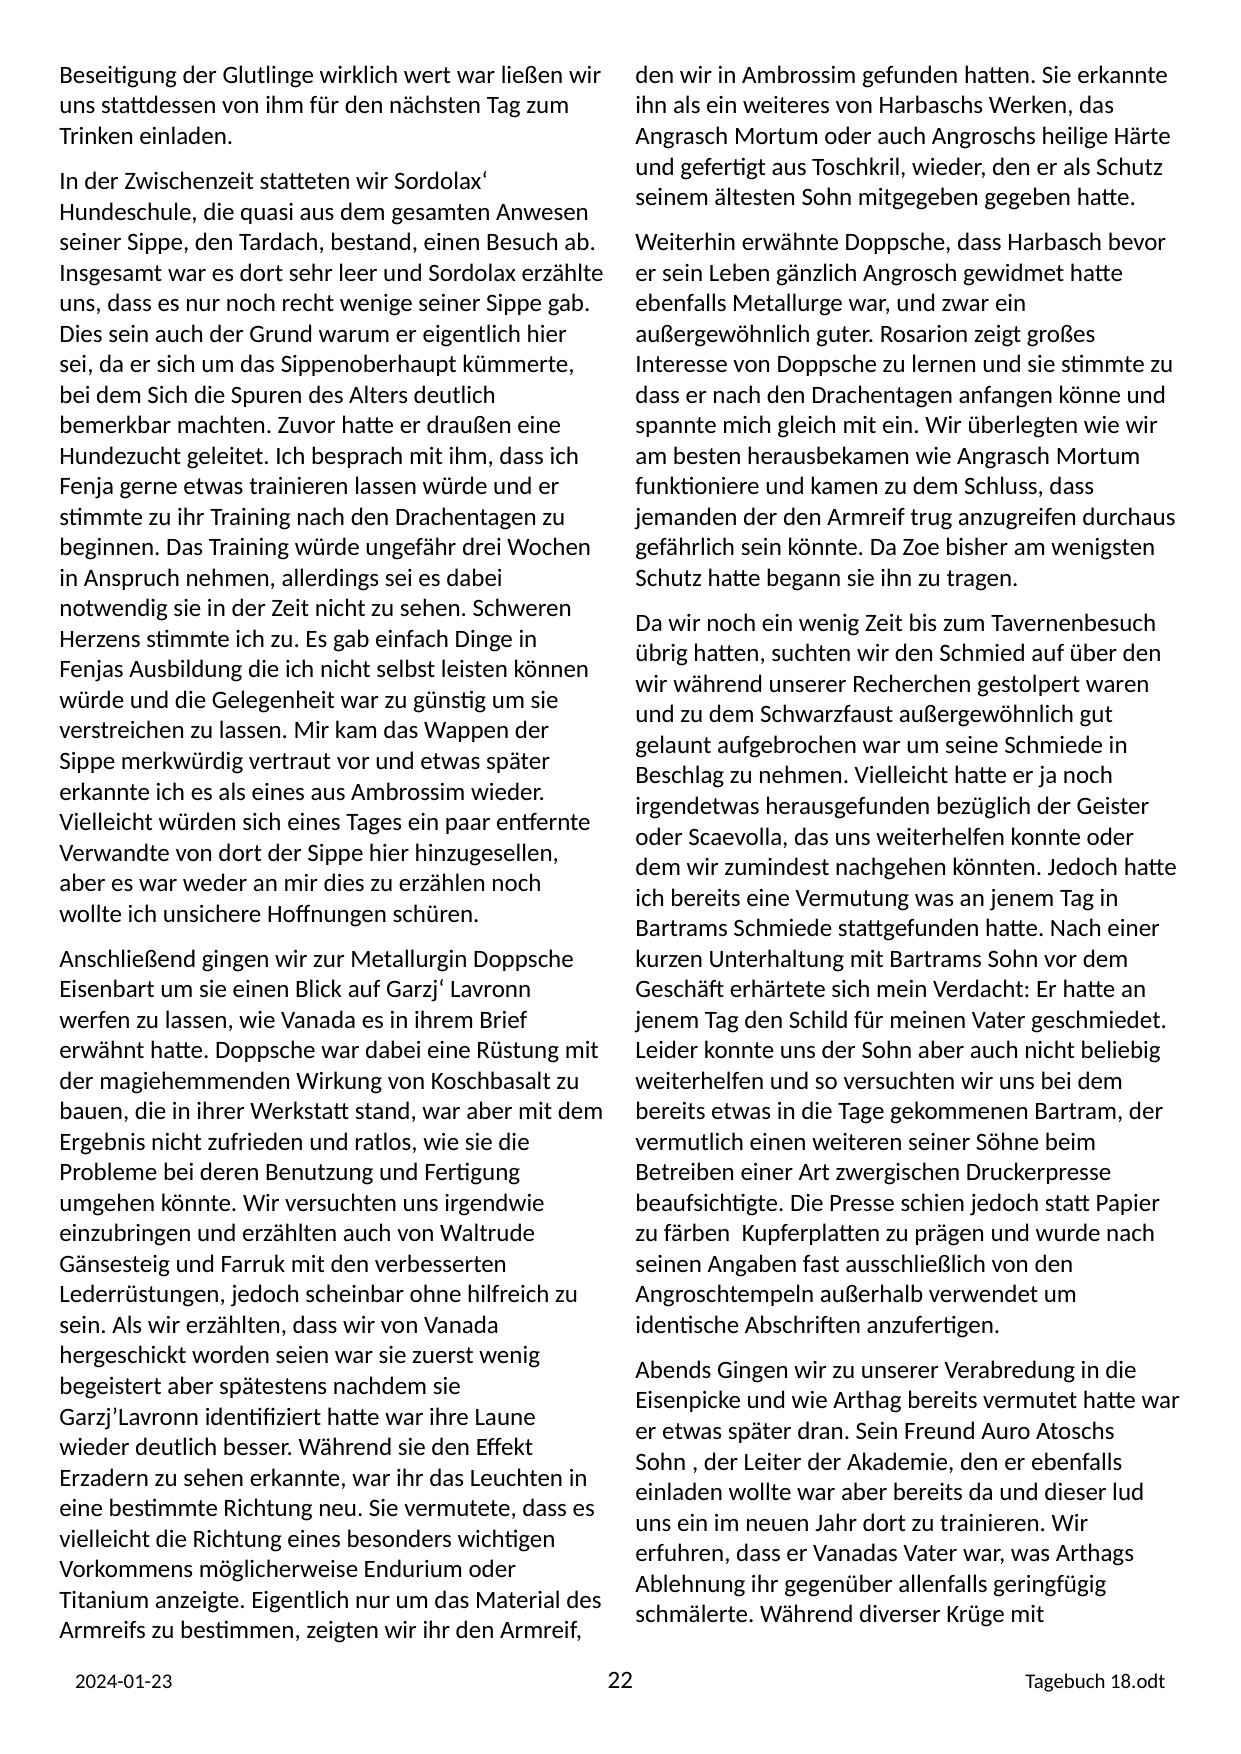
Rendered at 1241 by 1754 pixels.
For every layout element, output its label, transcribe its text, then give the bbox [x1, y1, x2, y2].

text Beseitigung der Glutlinge wirklich wert war ließen wir uns stattdessen von ihm für den nächsten Tag zum Trinken einladen. [59, 59, 605, 151]
text Weiterhin erwähnte Doppsche, dass Harbasch bevor er sein Leben gänzlich Angrosch gewidmet hatte ebenfalls Metallurge war, und zwar ein außergewöhnlich guter. Rosarion zeigt großes Interesse von Doppsche zu lernen und sie stimmte zu dass er nach den Drachentagen anfangen könne und spannte mich gleich mit ein. Wir überlegten wie wir am besten herausbekamen wie Angrasch Mortum funktioniere und kamen zu dem Schluss, dass jemanden der den Armreif trug anzugreifen durchaus gefährlich sein könnte. Da Zoe bisher am wenigsten Schutz hatte begann sie ihn zu tragen. [635, 226, 1181, 592]
text den wir in Ambrossim gefunden hatten. Sie erkannte ihn als ein weiteres von Harbaschs Werken, das Angrasch Mortum oder auch Angroschs heilige Härte und gefertigt aus Toschkril, wieder, den er als Schutz seinem ältesten Sohn mitgegeben gegeben hatte. [635, 59, 1181, 212]
text Abends Gingen wir zu unserer Verabredung in die Eisenpicke und wie Arthag bereits vermutet hatte war er etwas später dran. Sein Freund Auro Atoschs Sohn , der Leiter der Akademie, den er ebenfalls einladen wollte war aber bereits da und dieser lud uns ein im neuen Jahr dort zu trainieren. Wir erfuhren, dass er Vanadas Vater war, was Arthags Ablehnung ihr gegenüber allenfalls geringfügig schmälerte. Während diverser Krüge mit [635, 1354, 1181, 1629]
text Anschließend gingen wir zur Metallurgin Doppsche Eisenbart um sie einen Blick auf Garzj‘ Lavronn werfen zu lassen, wie Vanada es in ihrem Brief erwähnt hatte. Doppsche war dabei eine Rüstung mit der magiehemmenden Wirkung von Koschbasalt zu bauen, die in ihrer Werkstatt stand, war aber mit dem Ergebnis nicht zufrieden und ratlos, wie sie die Probleme bei deren Benutzung und Fertigung umgehen könnte. Wir versuchten uns irgendwie einzubringen und erzählten auch von Waltrude Gänsesteig und Farruk mit den verbesserten Lederrüstungen, jedoch scheinbar ohne hilfreich zu sein. Als wir erzählten, dass wir von Vanada hergeschickt worden seien war sie zuerst wenig begeistert aber spätestens nachdem sie Garzj’Lavronn identifiziert hatte war ihre Laune wieder deutlich besser. Während sie den Effekt Erzadern zu sehen erkannte, war ihr das Leuchten in eine bestimmte Richtung neu. Sie vermutete, dass es vielleicht die Richtung eines besonders wichtigen Vorkommens möglicherweise Endurium oder Titanium anzeigte. Eigentlich nur um das Material des Armreifs zu bestimmen, zeigten wir ihr den Armreif, [59, 943, 605, 1645]
text Da wir noch ein wenig Zeit bis zum Tavernenbesuch übrig hatten, suchten wir den Schmied auf über den wir während unserer Recherchen gestolpert waren und zu dem Schwarzfaust außergewöhnlich gut gelaunt aufgebrochen war um seine Schmiede in Beschlag zu nehmen. Vielleicht hatte er ja noch irgendetwas herausgefunden bezüglich der Geister oder Scaevolla, das uns weiterhelfen konnte oder dem wir zumindest nachgehen könnten. Jedoch hatte ich bereits eine Vermutung was an jenem Tag in Bartrams Schmiede stattgefunden hatte. Nach einer kurzen Unterhaltung mit Bartrams Sohn vor dem Geschäft erhärtete sich mein Verdacht: Er hatte an jenem Tag den Schild für meinen Vater geschmiedet. Leider konnte uns der Sohn aber auch nicht beliebig weiterhelfen und so versuchten wir uns bei dem bereits etwas in die Tage gekommenen Bartram, der vermutlich einen weiteren seiner Söhne beim Betreiben einer Art zwergischen Druckerpresse beaufsichtigte. Die Presse schien jedoch statt Papier zu färben Kupferplatten zu prägen und wurde nach seinen Angaben fast ausschließlich von den Angroschtempeln außerhalb verwendet um identische Abschriften anzufertigen. [635, 607, 1181, 1339]
text In der Zwischenzeit statteten wir Sordolax‘ Hundeschule, die quasi aus dem gesamten Anwesen seiner Sippe, den Tardach, bestand, einen Besuch ab. Insgesamt war es dort sehr leer und Sordolax erzählte uns, dass es nur noch recht wenige seiner Sippe gab. Dies sein auch der Grund warum er eigentlich hier sei, da er sich um das Sippenoberhaupt kümmerte, bei dem Sich die Spuren des Alters deutlich bemerkbar machten. Zuvor hatte er draußen eine Hundezucht geleitet. Ich besprach mit ihm, dass ich Fenja gerne etwas trainieren lassen würde und er stimmte zu ihr Training nach den Drachentagen zu beginnen. Das Training würde ungefähr drei Wochen in Anspruch nehmen, allerdings sei es dabei notwendig sie in der Zeit nicht zu sehen. Schweren Herzens stimmte ich zu. Es gab einfach Dinge in Fenjas Ausbildung die ich nicht selbst leisten können würde und die Gelegenheit war zu günstig um sie verstreichen zu lassen. Mir kam das Wappen der Sippe merkwürdig vertraut vor und etwas später erkannte ich es als eines aus Ambrossim wieder. Vielleicht würden sich eines Tages ein paar entfernte Verwandte von dort der Sippe hier hinzugesellen, aber es war weder an mir dies zu erzählen noch wollte ich unsichere Hoffnungen schüren. [59, 165, 605, 928]
